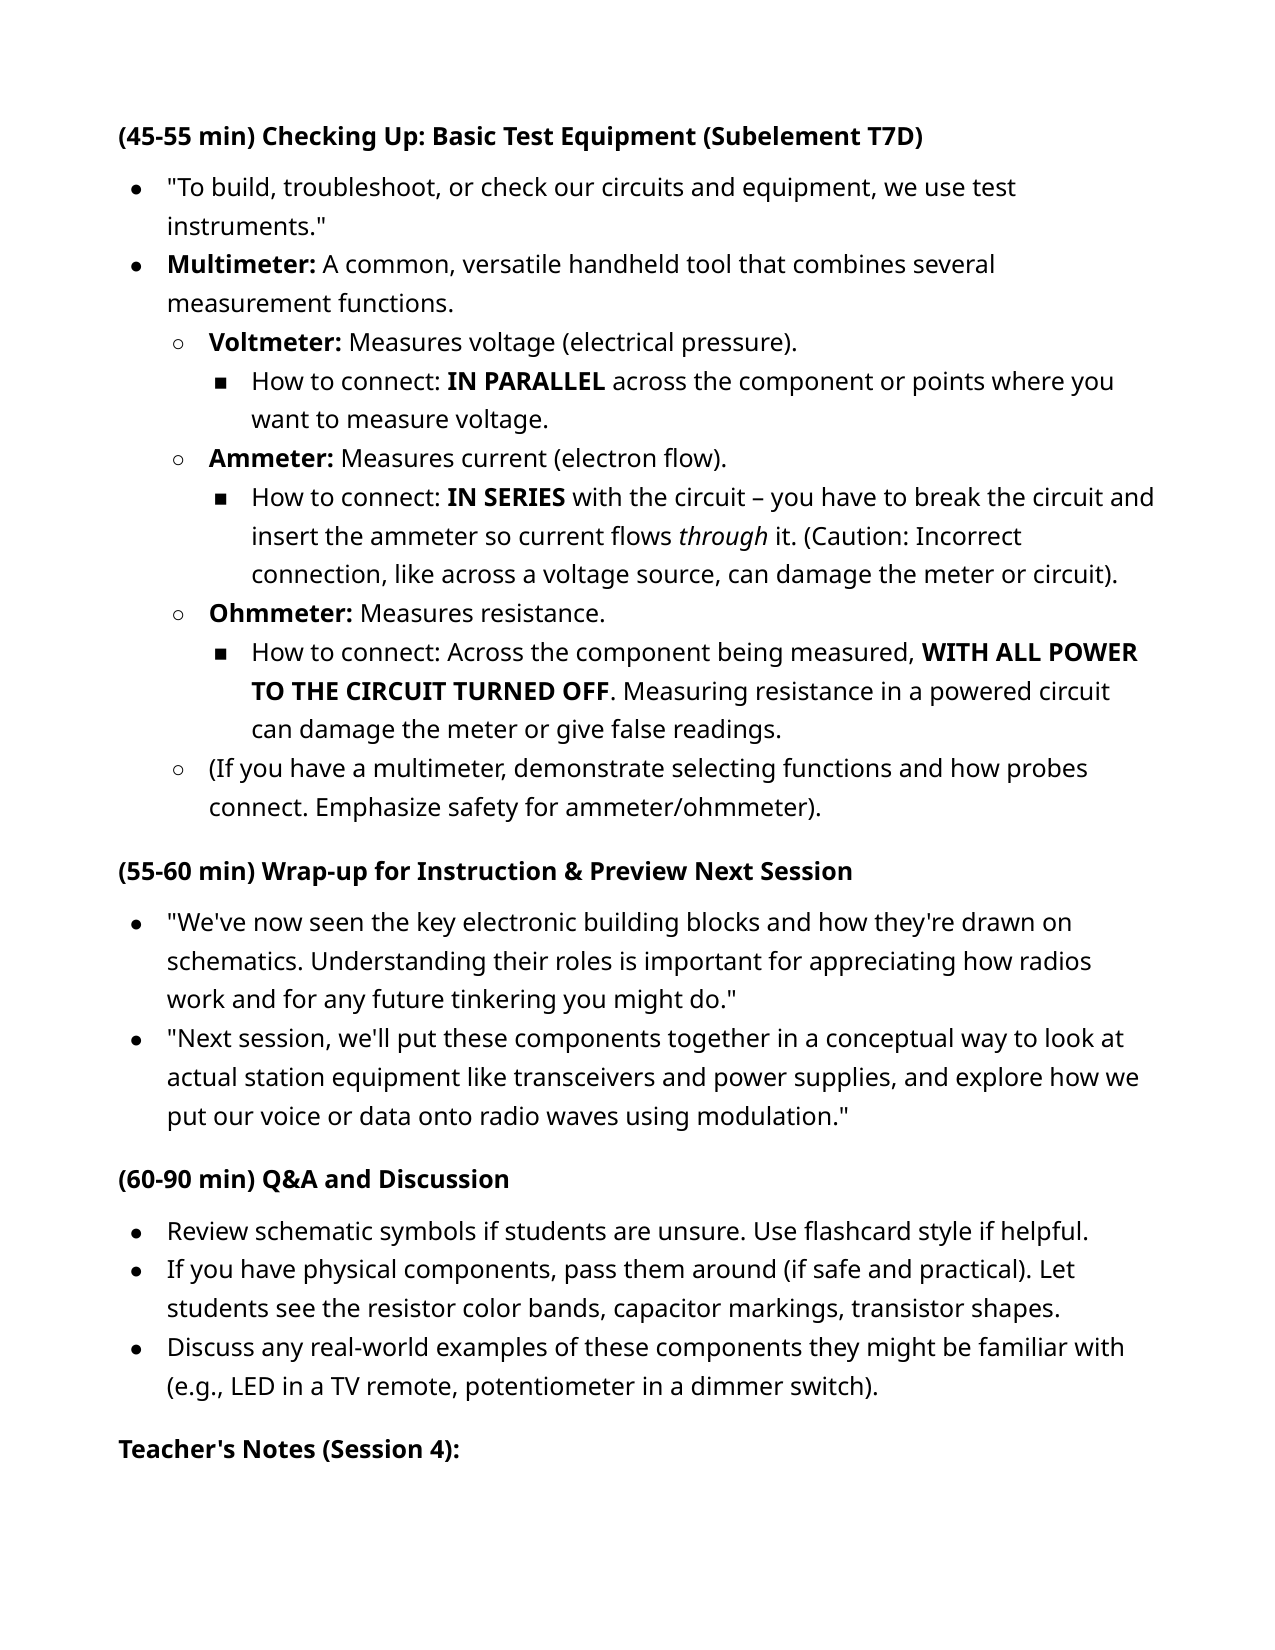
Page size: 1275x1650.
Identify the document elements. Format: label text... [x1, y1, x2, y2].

text (45-55 min) Checking Up: Basic Test Equipment (Subelement T7D) [118, 118, 1157, 152]
text Teacher's Notes (Session 4): [118, 1432, 1157, 1466]
list "We've now seen the key electronic building blocks and how they're drawn on schematics. Understanding their roles is important for appreciating how radios work and for any future tinkering you might do." [129, 904, 1157, 1016]
text (60-90 min) Q&A and Discussion [118, 1162, 1157, 1196]
list Voltmeter: Measures voltage (electrical pressure). [171, 324, 1157, 358]
list Ammeter: Measures current (electron flow). [171, 441, 1157, 475]
list "Next session, we'll put these components together in a conceptual way to look at actual station equipment like transceivers and power supplies, and explore how we put our voice or data onto radio waves using modulation." [129, 1021, 1157, 1132]
list Multimeter: A common, versatile handheld tool that combines several measurement functions. [129, 247, 1157, 320]
list If you have physical components, pass them around (if safe and practical). Let students see the resistor color bands, capacitor markings, transistor shapes. [129, 1252, 1157, 1325]
list (If you have a multimeter, demonstrate selecting functions and how probes connect. Emphasize safety for ammeter/ohmmeter). [171, 751, 1157, 823]
list How to connect: IN SERIES with the circuit – you have to break the circuit and insert the ammeter so current flows through it. (Caution: Incorrect connection, like across a voltage source, can damage the meter or circuit). [213, 479, 1157, 591]
list Ohmmeter: Measures resistance. [171, 596, 1157, 630]
text (55-60 min) Wrap-up for Instruction & Preview Next Session [118, 853, 1157, 887]
list How to connect: Across the component being measured, WITH ALL POWER TO THE CIRCUIT TURNED OFF. Measuring resistance in a powered circuit can damage the meter or give false readings. [213, 634, 1157, 746]
list Review schematic symbols if students are unsure. Use flashcard style if helpful. [129, 1213, 1157, 1247]
list Discuss any real-world examples of these components they might be familiar with (e.g., LED in a TV remote, potentiometer in a dimmer switch). [129, 1329, 1157, 1402]
list "To build, troubleshoot, or check our circuits and equipment, we use test instruments." [129, 169, 1157, 242]
list How to connect: IN PARALLEL across the component or points where you want to measure voltage. [213, 363, 1157, 436]
